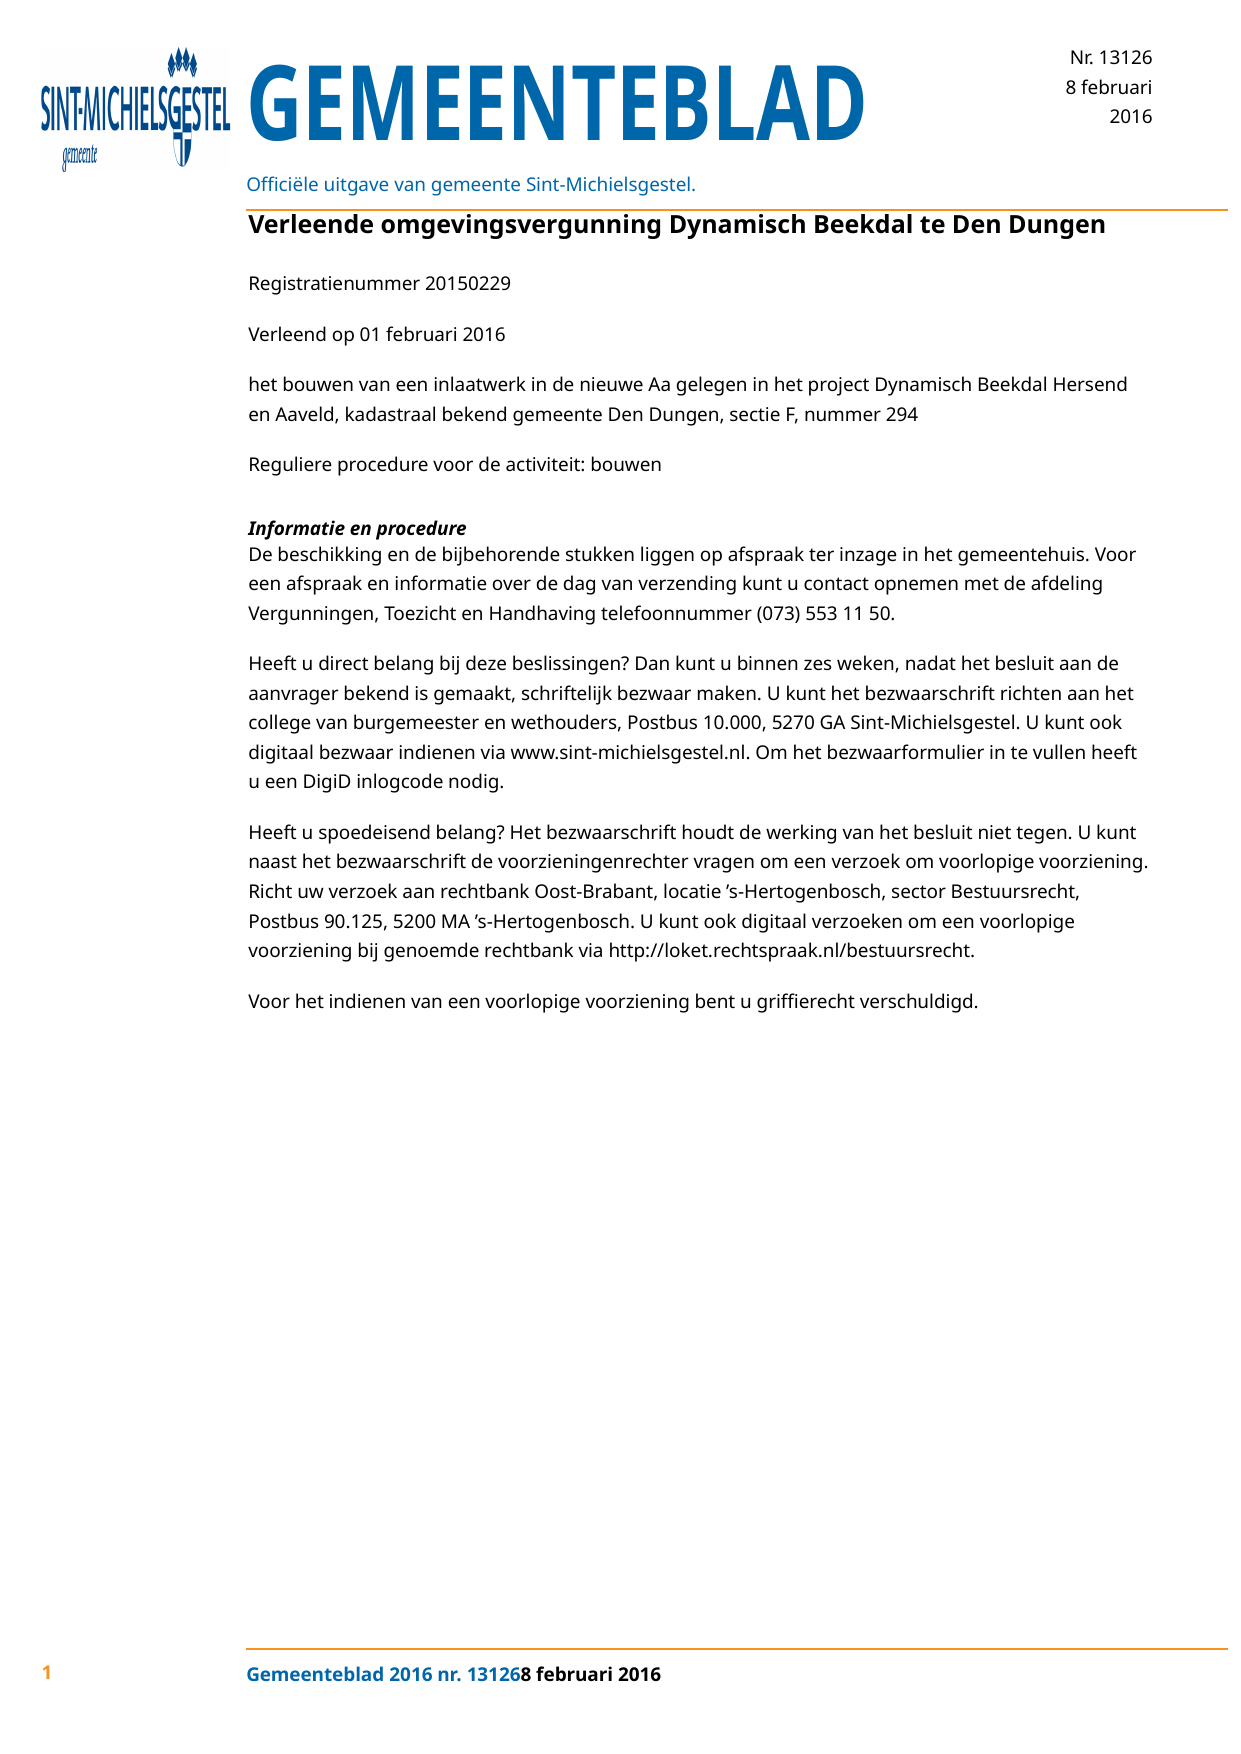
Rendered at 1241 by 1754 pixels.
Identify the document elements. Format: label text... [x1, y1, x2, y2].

text Verleend op 01 februari 2016 [248, 321, 1152, 346]
text Informatie en procedure [248, 515, 1152, 541]
text Voor het indienen van een voorlopige voorziening bent u griffierecht verschuldigd. [248, 988, 1152, 1014]
text Registratienummer 20150229 [248, 270, 1152, 296]
text De beschikking en de bijbehorende stukken liggen op afspraak ter inzage in het gemeentehuis. Voor een afspraak en informatie over de dag van verzending kunt u contact opnemen met de afdeling Vergunningen, Toezicht en Handhaving telefoonnummer (073) 553 11 50. [248, 541, 1152, 626]
picture [41, 47, 231, 172]
text Verleende omgevingsvergunning Dynamisch Beekdal te Den Dungen [248, 211, 1152, 241]
text het bouwen van een inlaatwerk in de nieuwe Aa gelegen in het project Dynamisch Beekdal Hersend en Aaveld, kadastraal bekend gemeente Den Dungen, sectie F, nummer 294 [248, 371, 1152, 426]
text Reguliere procedure voor de activiteit: bouwen [248, 451, 1152, 477]
text Heeft u direct belang bij deze beslissingen? Dan kunt u binnen zes weken, nadat het besluit aan de aanvrager bekend is gemaakt, schriftelijk bezwaar maken. U kunt het bezwaarschrift richten aan het college van burgemeester en wethouders, Postbus 10.000, 5270 GA Sint-Michielsgestel. U kunt ook digitaal bezwaar indienen via www.sint-michielsgestel.nl. Om het bezwaarformulier in te vullen heeft u een DigiD inlogcode nodig. [248, 650, 1152, 794]
text Heeft u spoedeisend belang? Het bezwaarschrift houdt de werking van het besluit niet tegen. U kunt naast het bezwaarschrift de voorzieningenrechter vragen om een verzoek om voorlopige voorziening. Richt uw verzoek aan rechtbank Oost-Brabant, locatie ’s-Hertogenbosch, sector Bestuursrecht, Postbus 90.125, 5200 MA ’s-Hertogenbosch. U kunt ook digitaal verzoeken om een voorlopige voorziening bij genoemde rechtbank via http://loket.rechtspraak.nl/bestuursrecht. [248, 819, 1152, 963]
